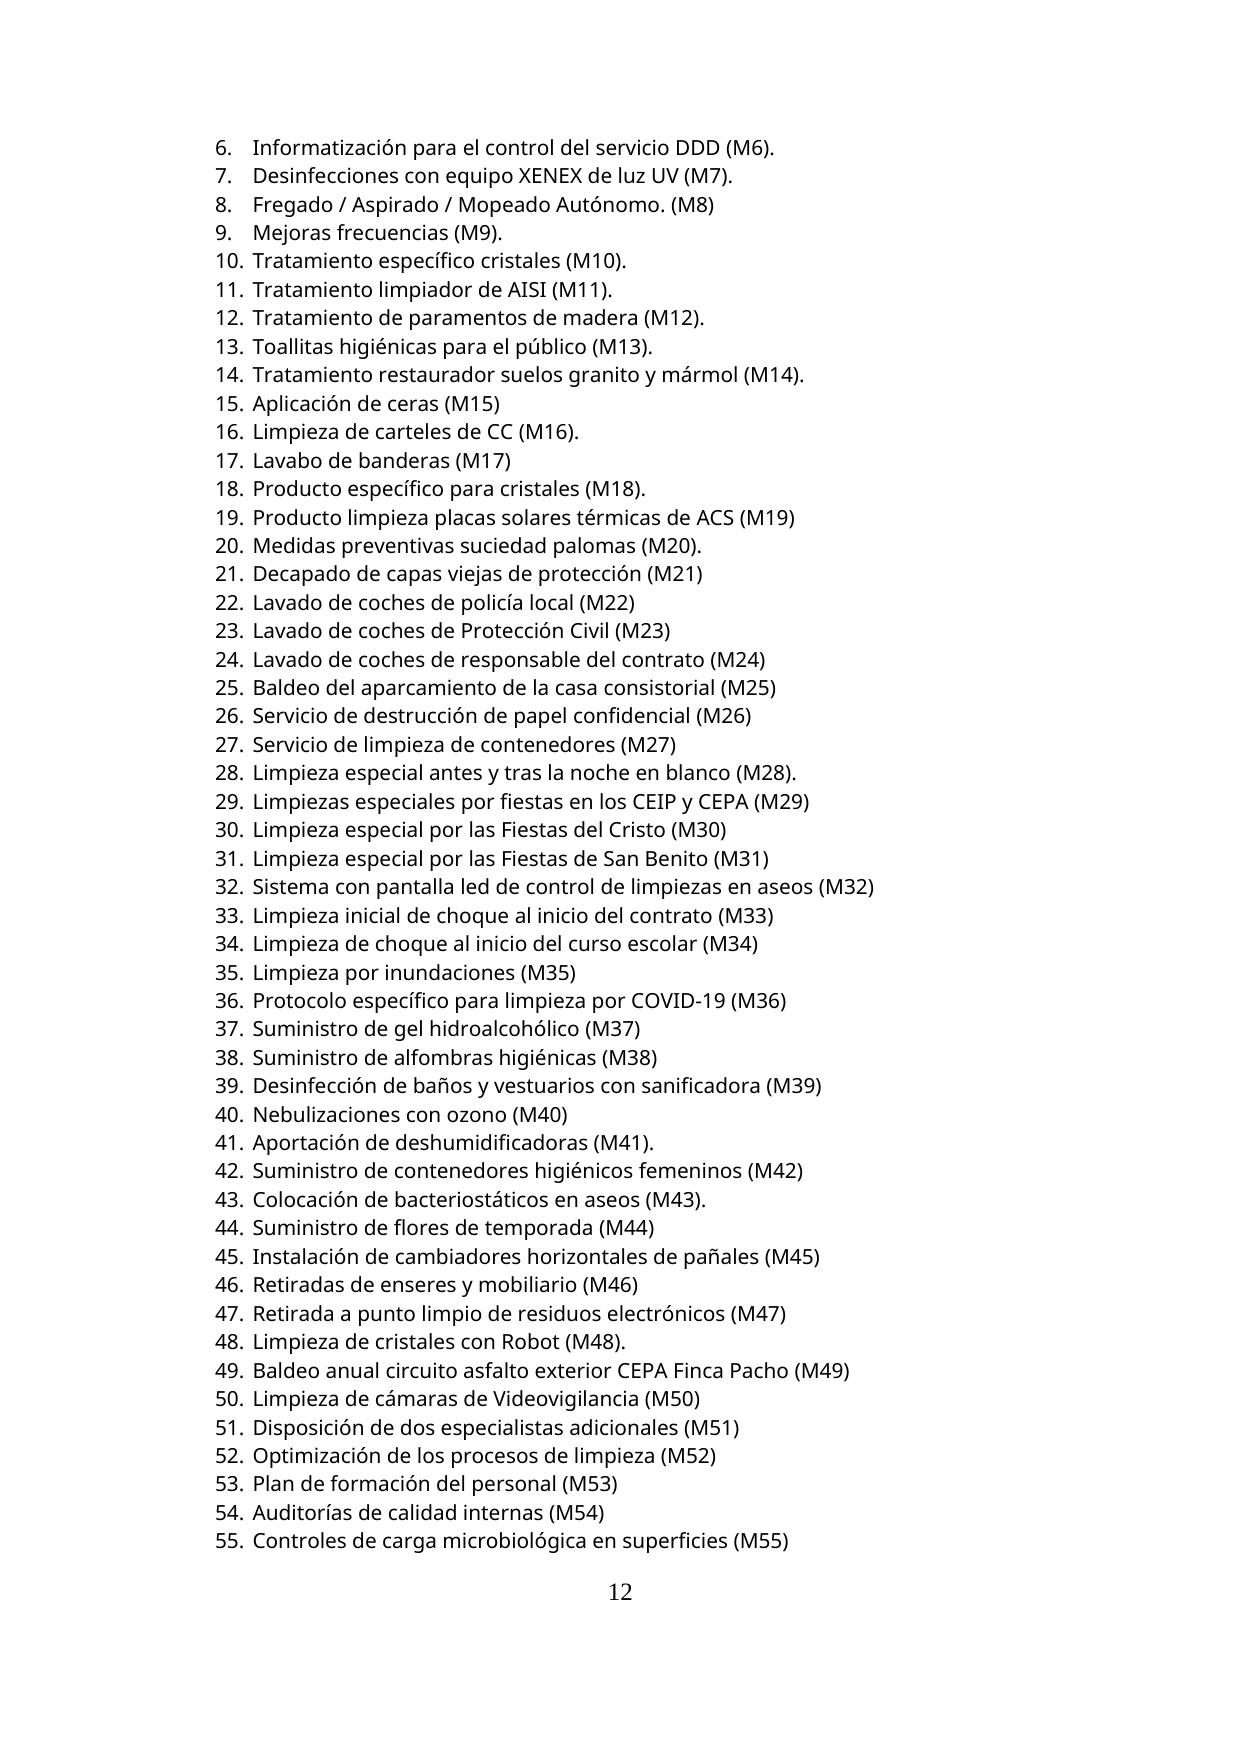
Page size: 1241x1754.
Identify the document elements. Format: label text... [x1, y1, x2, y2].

list Limpieza de choque al inicio del curso escolar (M34) [215, 929, 1063, 958]
list Optimización de los procesos de limpieza (M52) [215, 1441, 1063, 1469]
list Colocación de bacteriostáticos en aseos (M43). [215, 1185, 1063, 1213]
list Tratamiento restaurador suelos granito y mármol (M14). [215, 360, 1063, 389]
list Tratamiento limpiador de AISI (M11). [215, 275, 1063, 303]
list Aportación de deshumidificadoras (M41). [215, 1128, 1063, 1157]
list Limpiezas especiales por fiestas en los CEIP y CEPA (M29) [215, 787, 1063, 815]
list Informatización para el control del servicio DDD (M6). [215, 133, 1063, 161]
list Fregado / Aspirado / Mopeado Autónomo. (M8) [215, 190, 1063, 218]
list Lavado de coches de responsable del contrato (M24) [215, 645, 1063, 673]
list Limpieza de cámaras de Videovigilancia (M50) [215, 1384, 1063, 1413]
list Desinfección de baños y vestuarios con sanificadora (M39) [215, 1071, 1063, 1100]
list Instalación de cambiadores horizontales de pañales (M45) [215, 1242, 1063, 1270]
list Retirada a punto limpio de residuos electrónicos (M47) [215, 1299, 1063, 1327]
list Toallitas higiénicas para el público (M13). [215, 332, 1063, 360]
list Limpieza de carteles de CC (M16). [215, 417, 1063, 446]
list Tratamiento de paramentos de madera (M12). [215, 303, 1063, 332]
list Producto específico para cristales (M18). [215, 474, 1063, 503]
list Mejoras frecuencias (M9). [215, 218, 1063, 247]
list Limpieza especial por las Fiestas del Cristo (M30) [215, 815, 1063, 844]
list Limpieza especial antes y tras la noche en blanco (M28). [215, 758, 1063, 787]
list Plan de formación del personal (M53) [215, 1469, 1063, 1498]
list Servicio de limpieza de contenedores (M27) [215, 730, 1063, 758]
list Nebulizaciones con ozono (M40) [215, 1100, 1063, 1128]
list Tratamiento específico cristales (M10). [215, 247, 1063, 275]
list Suministro de flores de temporada (M44) [215, 1213, 1063, 1242]
list Auditorías de calidad internas (M54) [215, 1498, 1063, 1526]
list Desinfecciones con equipo XENEX de luz UV (M7). [215, 161, 1063, 190]
list Medidas preventivas suciedad palomas (M20). [215, 531, 1063, 559]
list Servicio de destrucción de papel confidencial (M26) [215, 702, 1063, 730]
list Baldeo anual circuito asfalto exterior CEPA Finca Pacho (M49) [215, 1356, 1063, 1384]
list Limpieza especial por las Fiestas de San Benito (M31) [215, 844, 1063, 872]
list Lavado de coches de Protección Civil (M23) [215, 616, 1063, 645]
list Suministro de contenedores higiénicos femeninos (M42) [215, 1157, 1063, 1185]
list Suministro de gel hidroalcohólico (M37) [215, 1014, 1063, 1043]
list Lavado de coches de policía local (M22) [215, 588, 1063, 616]
list Limpieza inicial de choque al inicio del contrato (M33) [215, 901, 1063, 929]
list Producto limpieza placas solares térmicas de ACS (M19) [215, 503, 1063, 531]
list Limpieza por inundaciones (M35) [215, 958, 1063, 986]
list Suministro de alfombras higiénicas (M38) [215, 1043, 1063, 1071]
list Lavabo de banderas (M17) [215, 446, 1063, 474]
list Limpieza de cristales con Robot (M48). [215, 1327, 1063, 1356]
list Protocolo específico para limpieza por COVID-19 (M36) [215, 986, 1063, 1014]
list Decapado de capas viejas de protección (M21) [215, 559, 1063, 588]
list Retiradas de enseres y mobiliario (M46) [215, 1270, 1063, 1299]
list Baldeo del aparcamiento de la casa consistorial (M25) [215, 673, 1063, 702]
list Controles de carga microbiológica en superficies (M55) [215, 1526, 1063, 1555]
list Disposición de dos especialistas adicionales (M51) [215, 1413, 1063, 1441]
list Sistema con pantalla led de control de limpiezas en aseos (M32) [215, 872, 1063, 901]
list Aplicación de ceras (M15) [215, 389, 1063, 417]
